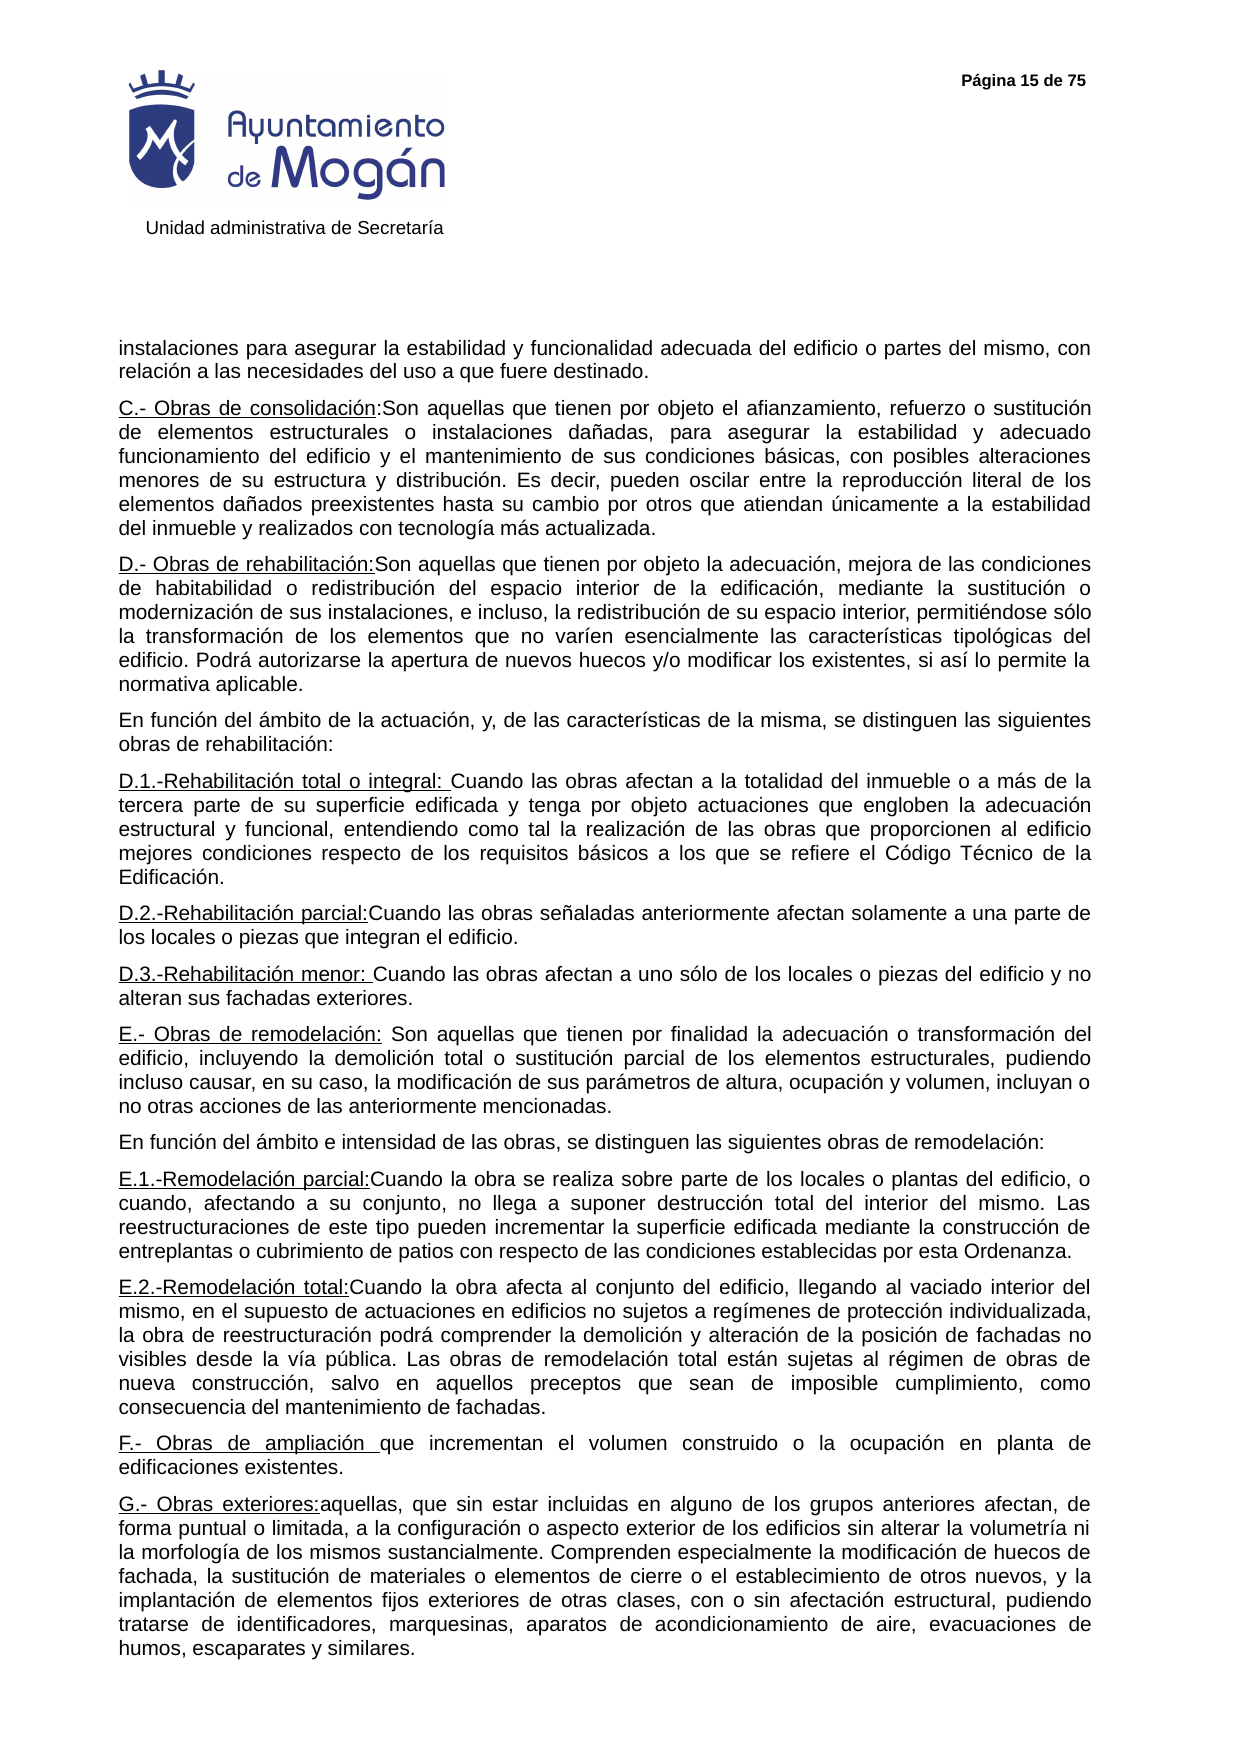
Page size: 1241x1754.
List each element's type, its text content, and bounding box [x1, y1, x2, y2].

text instalaciones para asegurar la estabilidad y funcionalidad adecuada del edificio o partes del mismo, con relación a las necesidades del uso a que fuere destinado. [118, 335, 1092, 383]
text D.1.-Rehabilitación total o integral: Cuando las obras afectan a la totalidad del inmueble o a más de la tercera parte de su superficie edificada y tenga por objeto actuaciones que engloben la adecuación estructural y funcional, entendiendo como tal la realización de las obras que proporcionen al edificio mejores condiciones respecto de los requisitos básicos a los que se refiere el Código Técnico de la Edificación. [118, 769, 1092, 888]
text D.- Obras de rehabilitación:Son aquellas que tienen por objeto la adecuación, mejora de las condiciones de habitabilidad o redistribución del espacio interior de la edificación, mediante la sustitución o modernización de sus instalaciones, e incluso, la redistribución de su espacio interior, permitiéndose sólo la transformación de los elementos que no varíen esencialmente las características tipológicas del edificio. Podrá autorizarse la apertura de nuevos huecos y/o modificar los existentes, si así lo permite la normativa aplicable. [118, 552, 1092, 696]
text En función del ámbito de la actuación, y, de las características de la misma, se distinguen las siguientes obras de rehabilitación: [118, 708, 1092, 756]
text C.- Obras de consolidación:Son aquellas que tienen por objeto el afianzamiento, refuerzo o sustitución de elementos estructurales o instalaciones dañadas, para asegurar la estabilidad y adecuado funcionamiento del edificio y el mantenimiento de sus condiciones básicas, con posibles alteraciones menores de su estructura y distribución. Es decir, pueden oscilar entre la reproducción literal de los elementos dañados preexistentes hasta su cambio por otros que atiendan únicamente a la estabilidad del inmueble y realizados con tecnología más actualizada. [118, 396, 1092, 539]
text G.- Obras exteriores:aquellas, que sin estar incluidas en alguno de los grupos anteriores afectan, de forma puntual o limitada, a la configuración o aspecto exterior de los edificios sin alterar la volumetría ni la morfología de los mismos sustancialmente. Comprenden especialmente la modificación de huecos de fachada, la sustitución de materiales o elementos de cierre o el establecimiento de otros nuevos, y la implantación de elementos fijos exteriores de otras clases, con o sin afectación estructural, pudiendo tratarse de identificadores, marquesinas, aparatos de acondicionamiento de aire, evacuaciones de humos, escaparates y similares. [118, 1492, 1092, 1659]
text D.3.-Rehabilitación menor: Cuando las obras afectan a uno sólo de los locales o piezas del edificio y no alteran sus fachadas exteriores. [118, 961, 1092, 1009]
picture [128, 70, 445, 206]
text D.2.-Rehabilitación parcial:Cuando las obras señaladas anteriormente afectan solamente a una parte de los locales o piezas que integran el edificio. [118, 901, 1092, 949]
text E.- Obras de remodelación: Son aquellas que tienen por finalidad la adecuación o transformación del edificio, incluyendo la demolición total o sustitución parcial de los elementos estructurales, pudiendo incluso causar, en su caso, la modificación de sus parámetros de altura, ocupación y volumen, incluyan o no otras acciones de las anteriormente mencionadas. [118, 1022, 1092, 1118]
text En función del ámbito e intensidad de las obras, se distinguen las siguientes obras de remodelación: [118, 1130, 1092, 1154]
text F.- Obras de ampliación que incrementan el volumen construido o la ocupación en planta de edificaciones existentes. [118, 1431, 1092, 1479]
text E.1.-Remodelación parcial:Cuando la obra se realiza sobre parte de los locales o plantas del edificio, o cuando, afectando a su conjunto, no llega a suponer destrucción total del interior del mismo. Las reestructuraciones de este tipo pueden incrementar la superficie edificada mediante la construcción de entreplantas o cubrimiento de patios con respecto de las condiciones establecidas por esta Ordenanza. [118, 1167, 1092, 1262]
text E.2.-Remodelación total:Cuando la obra afecta al conjunto del edificio, llegando al vaciado interior del mismo, en el supuesto de actuaciones en edificios no sujetos a regímenes de protección individualizada, la obra de reestructuración podrá comprender la demolición y alteración de la posición de fachadas no visibles desde la vía pública. Las obras de remodelación total están sujetas al régimen de obras de nueva construcción, salvo en aquellos preceptos que sean de imposible cumplimiento, como consecuencia del mantenimiento de fachadas. [118, 1275, 1092, 1419]
